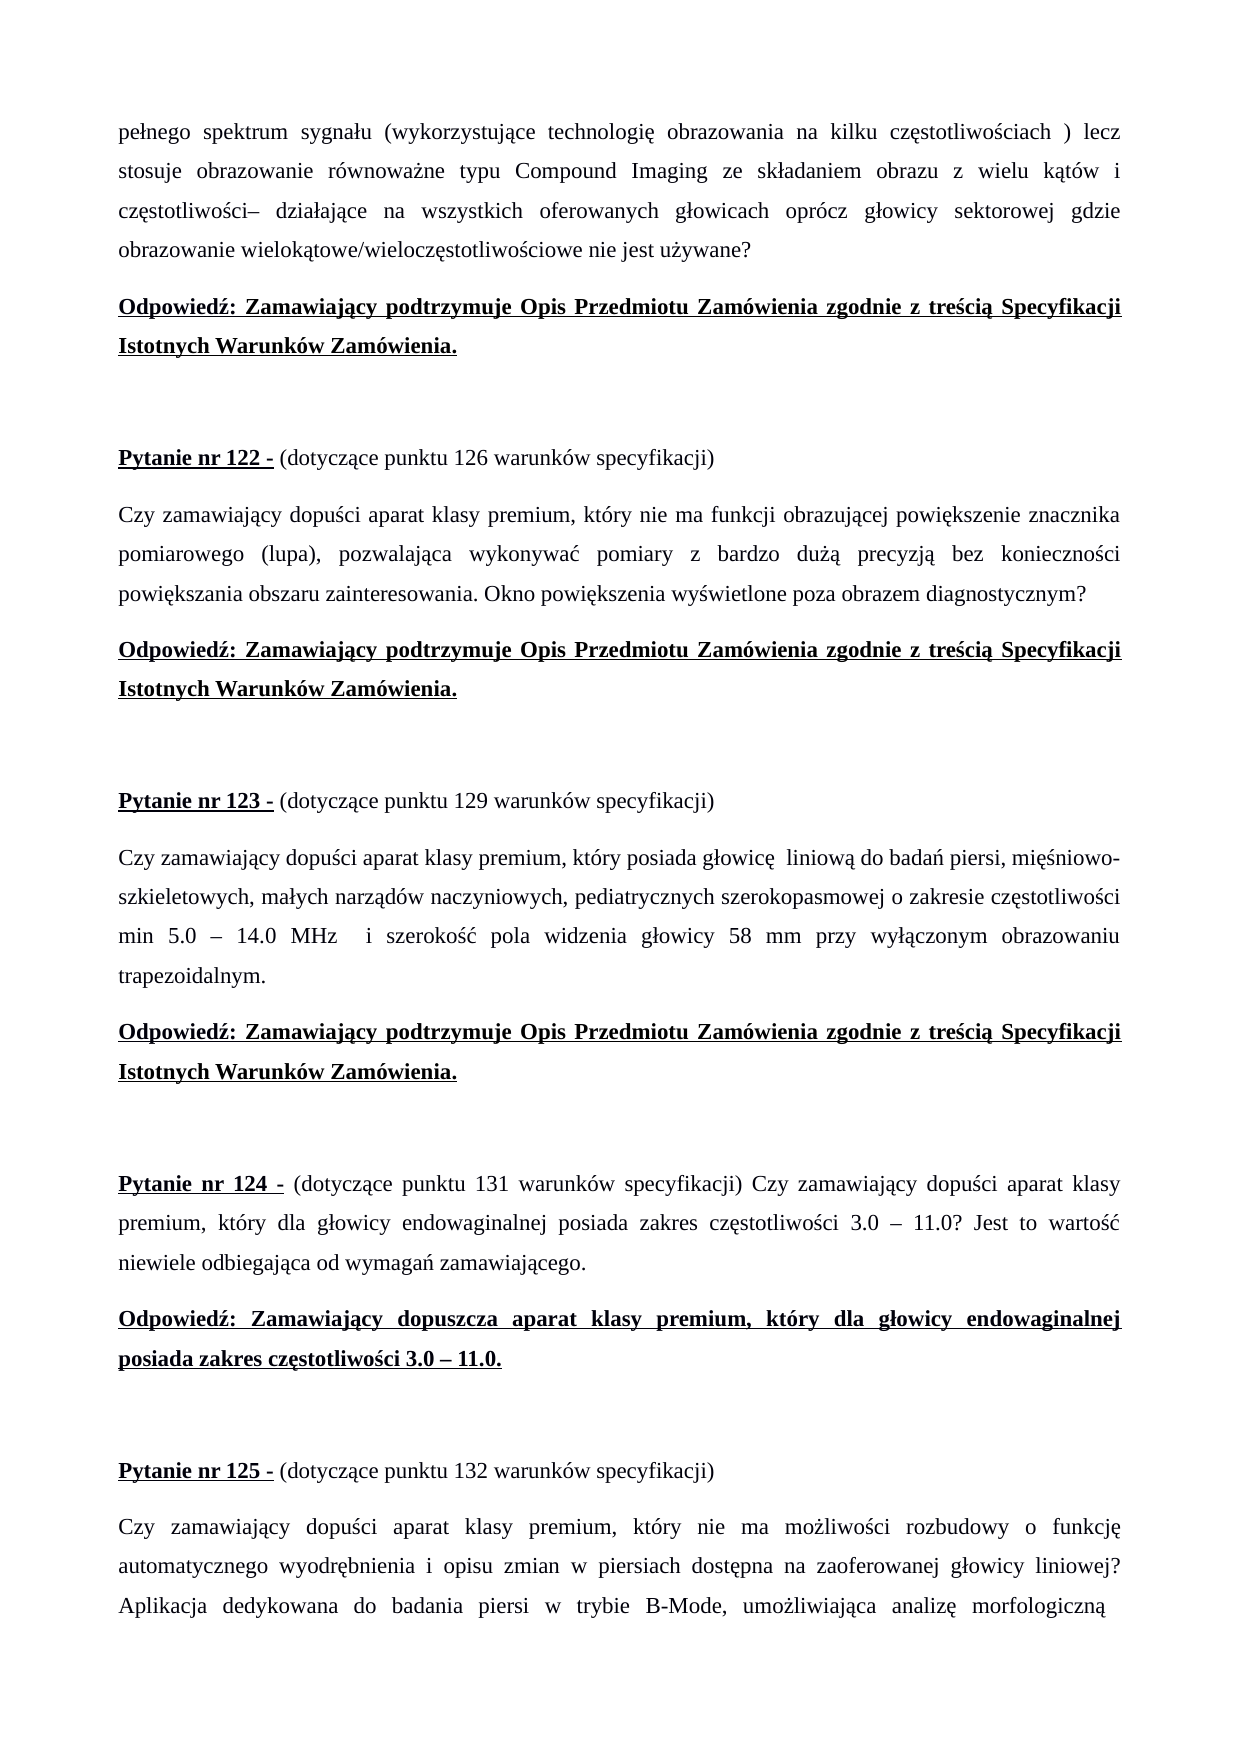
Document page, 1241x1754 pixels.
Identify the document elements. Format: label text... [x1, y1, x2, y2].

text pełnego spektrum sygnału (wykorzystujące technologię obrazowania na kilku częstotliwościach ) lecz stosuje obrazowanie równoważne typu Compound Imaging ze składaniem obrazu z wielu kątów i częstotliwości– działające na wszystkich oferowanych głowicach oprócz głowicy sektorowej gdzie obrazowanie wielokątowe/wieloczęstotliwościowe nie jest używane? [118, 118, 1122, 263]
text Odpowiedź: Zamawiający dopuszcza aparat klasy premium, który dla głowicy endowaginalnej [118, 1305, 1122, 1328]
text Istotnych Warunków Zamówienia. [118, 1042, 1122, 1084]
text Czy zamawiający dopuści aparat klasy premium, który nie ma możliwości rozbudowy o funkcję automatycznego wyodrębnienia i opisu zmian w piersiach dostępna na zaoferowanej głowicy liniowej? Aplikacja dedykowana do badania piersi w trybie B-Mode, umożliwiająca analizę morfologiczną [118, 1513, 1122, 1618]
text Pytanie nr 122 - (dotyczące punktu 126 warunków specyfikacji) [118, 444, 1122, 471]
text Czy zamawiający dopuści aparat klasy premium, który nie ma funkcji obrazującej powiększenie znacznika pomiarowego (lupa), pozwalająca wykonywać pomiary z bardzo dużą precyzją bez konieczności powiększania obszaru zainteresowania. Okno powiększenia wyświetlone poza obrazem diagnostycznym? [118, 501, 1122, 606]
text posiada zakres częstotliwości 3.0 – 11.0. [118, 1329, 1122, 1371]
text Czy zamawiający dopuści aparat klasy premium, który posiada głowicę liniową do badań piersi, mięśniowo-szkieletowych, małych narządów naczyniowych, pediatrycznych szerokopasmowej o zakresie częstotliwości min 5.0 – 14.0 MHz i szerokość pola widzenia głowicy 58 mm przy wyłączonym obrazowaniu trapezoidalnym. [118, 844, 1122, 988]
text Pytanie nr 123 - (dotyczące punktu 129 warunków specyfikacji) [118, 787, 1122, 814]
text Pytanie nr 125 - (dotyczące punktu 132 warunków specyfikacji) [118, 1457, 1122, 1483]
text Odpowiedź: Zamawiający podtrzymuje Opis Przedmiotu Zamówienia zgodnie z treścią Specyfikacji [118, 636, 1122, 659]
text Pytanie nr 124 - (dotyczące punktu 131 warunków specyfikacji) Czy zamawiający dopuści aparat klasy premium, który dla głowicy endowaginalnej posiada zakres częstotliwości 3.0 – 11.0? Jest to wartość niewiele odbiegająca od wymagań zamawiającego. [118, 1170, 1122, 1275]
text Istotnych Warunków Zamówienia. [118, 660, 1122, 702]
text Istotnych Warunków Zamówienia. [118, 317, 1122, 358]
text Odpowiedź: Zamawiający podtrzymuje Opis Przedmiotu Zamówienia zgodnie z treścią Specyfikacji [118, 1018, 1122, 1041]
text Odpowiedź: Zamawiający podtrzymuje Opis Przedmiotu Zamówienia zgodnie z treścią Specyfikacji [118, 293, 1122, 316]
